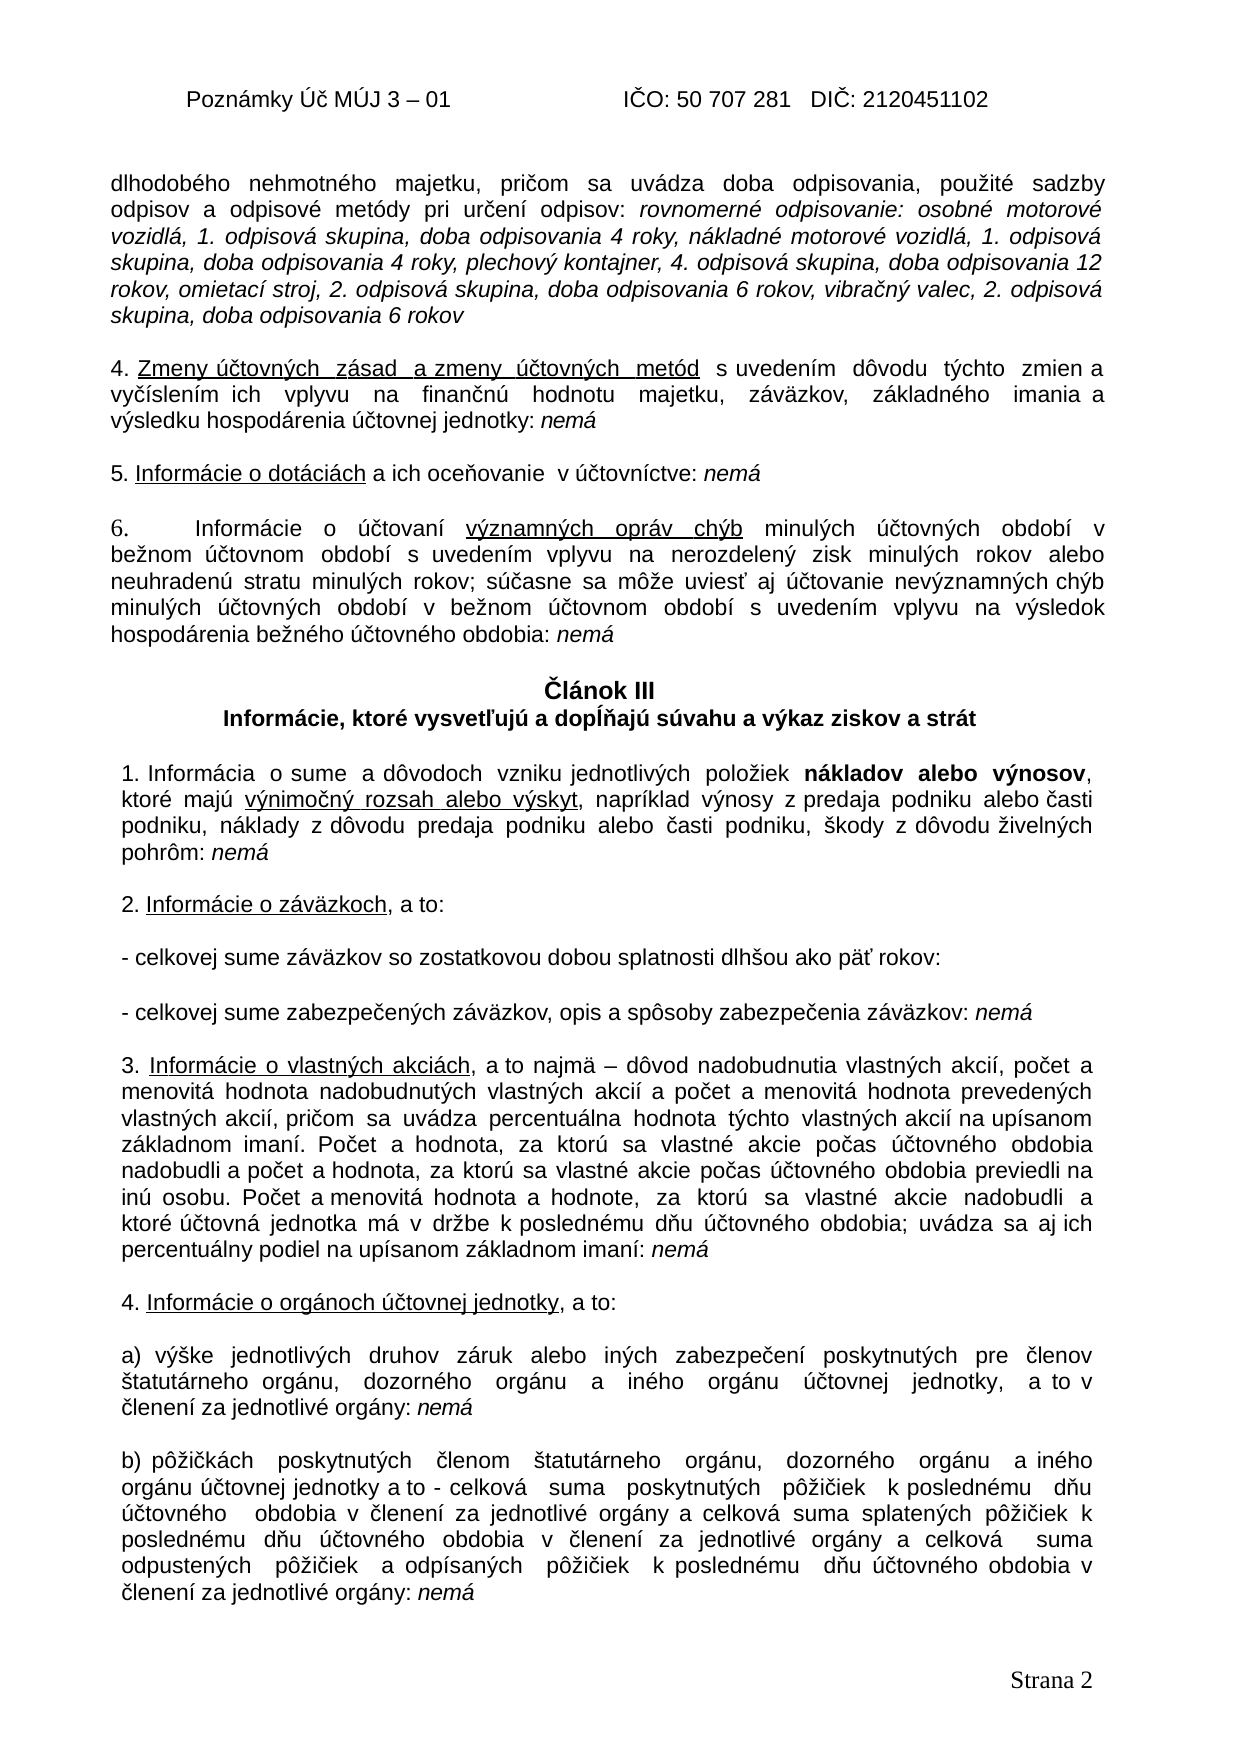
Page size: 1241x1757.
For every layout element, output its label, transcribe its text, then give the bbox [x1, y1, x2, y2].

text 5. Informácie o dotáciách a ich oceňovanie v účtovníctve: nemá [110, 460, 1105, 486]
text a) výške jednotlivých druhov záruk alebo iných zabezpečení poskytnutých pre členov štatutárneho orgánu, dozorného orgánu a iného orgánu účtovnej jednotky, a to v členení za jednotlivé orgány: nemá [121, 1342, 1093, 1421]
subtitle Článok III [110, 676, 1088, 705]
text Informácie, ktoré vysvetľujú a dopĺňajú súvahu a výkaz ziskov a strát [110, 705, 1088, 731]
text 4. Zmeny účtovných zásad a zmeny účtovných metód s uvedením dôvodu týchto zmien a vyčíslením ich vplyvu na finančnú hodnotu majetku, záväzkov, základného imania a výsledku hospodárenia účtovnej jednotky: nemá [110, 354, 1105, 434]
text - celkovej sume záväzkov so zostatkovou dobou splatnosti dlhšou ako päť rokov: [121, 944, 1093, 970]
text 4. Informácie o orgánoch účtovnej jednotky, a to: [121, 1289, 1093, 1315]
text 1. Informácia o sume a dôvodoch vzniku jednotlivých položiek nákladov alebo výnosov, ktoré majú výnimočný rozsah alebo výskyt, napríklad výnosy z predaja podniku alebo časti podniku, náklady z dôvodu predaja podniku alebo časti podniku, škody z dôvodu živelných pohrôm: nemá [121, 759, 1093, 865]
list Informácie o účtovaní významných opráv chýb minulých účtovných období v bežnom účtovnom období s uvedením vplyvu na nerozdelený zisk minulých rokov alebo neuhradenú stratu minulých rokov; súčasne sa môže uviesť aj účtovanie nevýznamných chýb minulých účtovných období v bežnom účtovnom období s uvedením vplyvu na výsledok hospodárenia bežného účtovného obdobia: nemá [110, 513, 1105, 647]
text 3. Informácie o vlastných akciách, a to najmä – dôvod nadobudnutia vlastných akcií, počet a menovitá hodnota nadobudnutých vlastných akcií a počet a menovitá hodnota prevedených vlastných akcií, pričom sa uvádza percentuálna hodnota týchto vlastných akcií na upísanom základnom imaní. Počet a hodnota, za ktorú sa vlastné akcie počas účtovného obdobia nadobudli a počet a hodnota, za ktorú sa vlastné akcie počas účtovného obdobia previedli na inú osobu. Počet a menovitá hodnota a hodnote, za ktorú sa vlastné akcie nadobudli a ktoré účtovná jednotka má v držbe k poslednému dňu účtovného obdobia; uvádza sa aj ich percentuálny podiel na upísanom základnom imaní: nemá [121, 1052, 1093, 1263]
text dlhodobého nehmotného majetku, pričom sa uvádza doba odpisovania, použité sadzby odpisov a odpisové metódy pri určení odpisov: rovnomerné odpisovanie: osobné motorové vozidlá, 1. odpisová skupina, doba odpisovania 4 roky, nákladné motorové vozidlá, 1. odpisová skupina, doba odpisovania 4 roky, plechový kontajner, 4. odpisová skupina, doba odpisovania 12 rokov, omietací stroj, 2. odpisová skupina, doba odpisovania 6 rokov, vibračný valec, 2. odpisová skupina, doba odpisovania 6 rokov [110, 170, 1105, 328]
text b) pôžičkách poskytnutých členom štatutárneho orgánu, dozorného orgánu a iného orgánu účtovnej jednotky a to - celková suma poskytnutých pôžičiek k poslednému dňu účtovného obdobia v členení za jednotlivé orgány a celková suma splatených pôžičiek k poslednému dňu účtovného obdobia v členení za jednotlivé orgány a celková suma odpustených pôžičiek a odpísaných pôžičiek k poslednému dňu účtovného obdobia v členení za jednotlivé orgány: nemá [121, 1447, 1093, 1605]
text 2. Informácie o záväzkoch, a to: [121, 891, 1093, 918]
text - celkovej sume zabezpečených záväzkov, opis a spôsoby zabezpečenia záväzkov: nemá [121, 999, 1093, 1025]
